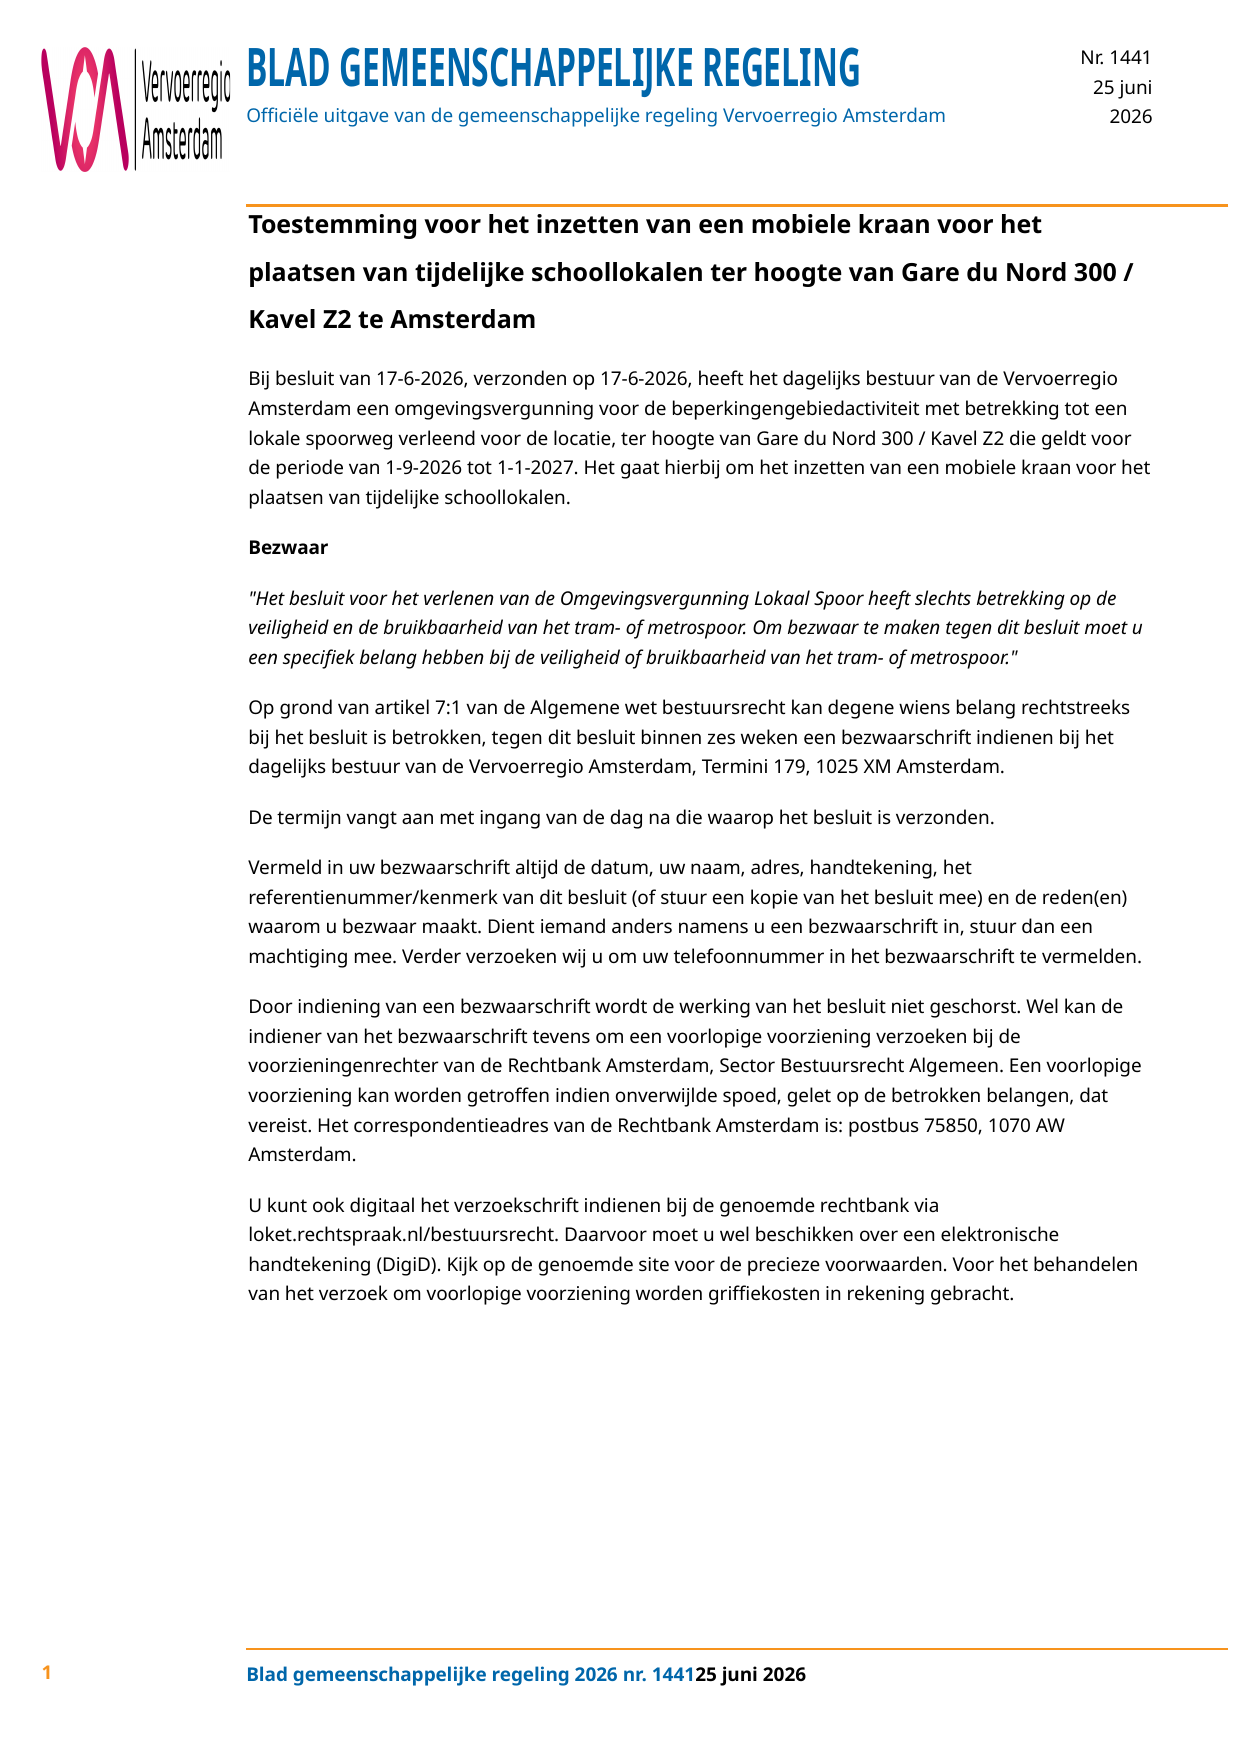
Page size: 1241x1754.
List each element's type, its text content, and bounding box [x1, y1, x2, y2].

text Bij besluit van 17-6-2026, verzonden op 17-6-2026, heeft het dagelijks bestuur van de Vervoerregio Amsterdam een omgevingsvergunning voor de beperkingengebiedactiviteit met betrekking tot een lokale spoorweg verleend voor de locatie, ter hoogte van Gare du Nord 300 / Kavel Z2 die geldt voor de periode van 1-9-2026 tot 1-1-2027. Het gaat hierbij om het inzetten van een mobiele kraan voor het plaatsen van tijdelijke schoollokalen. [248, 366, 1152, 509]
text De termijn vangt aan met ingang van de dag na die waarop het besluit is verzonden. [248, 804, 1152, 829]
text "Het besluit voor het verlenen van de Omgevingsvergunning Lokaal Spoor heeft slechts betrekking op de veiligheid en de bruikbaarheid van het tram- of metrospoor. Om bezwaar te maken tegen dit besluit moet u een specifiek belang hebben bij de veiligheid of bruikbaarheid van het tram- of metrospoor." [248, 585, 1152, 669]
text Op grond van artikel 7:1 van de Algemene wet bestuursrecht kan degene wiens belang rechtstreeks bij het besluit is betrokken, tegen dit besluit binnen zes weken een bezwaarschrift indienen bij het dagelijks bestuur van de Vervoerregio Amsterdam, Termini 179, 1025 XM Amsterdam. [248, 694, 1152, 779]
text Toestemming voor het inzetten van een mobiele kraan voor het plaatsen van tijdelijke schoollokalen ter hoogte van Gare du Nord 300 / Kavel Z2 te Amsterdam [248, 207, 1152, 336]
picture [41, 47, 231, 172]
text Door indiening van een bezwaarschrift wordt de werking van het besluit niet geschorst. Wel kan de indiener van het bezwaarschrift tevens om een voorlopige voorziening verzoeken bij de voorzieningenrechter van de Rechtbank Amsterdam, Sector Bestuursrecht Algemeen. Een voorlopige voorziening kan worden getroffen indien onverwijlde spoed, gelet op de betrokken belangen, dat vereist. Het correspondentieadres van de Rechtbank Amsterdam is: postbus 75850, 1070 AW Amsterdam. [248, 993, 1152, 1167]
text Bezwaar [248, 534, 1152, 560]
text Vermeld in uw bezwaarschrift altijd de datum, uw naam, adres, handtekening, het referentienummer/kenmerk van dit besluit (of stuur een kopie van het besluit mee) en de reden(en) waarom u bezwaar maakt. Dient iemand anders namens u een bezwaarschrift in, stuur dan een machtiging mee. Verder verzoeken wij u om uw telefoonnummer in het bezwaarschrift te vermelden. [248, 854, 1152, 969]
text U kunt ook digitaal het verzoekschrift indienen bij de genoemde rechtbank via loket.rechtspraak.nl/bestuursrecht. Daarvoor moet u wel beschikken over een elektronische handtekening (DigiD). Kijk op de genoemde site voor de precieze voorwaarden. Voor het behandelen van het verzoek om voorlopige voorziening worden griffiekosten in rekening gebracht. [248, 1192, 1152, 1306]
